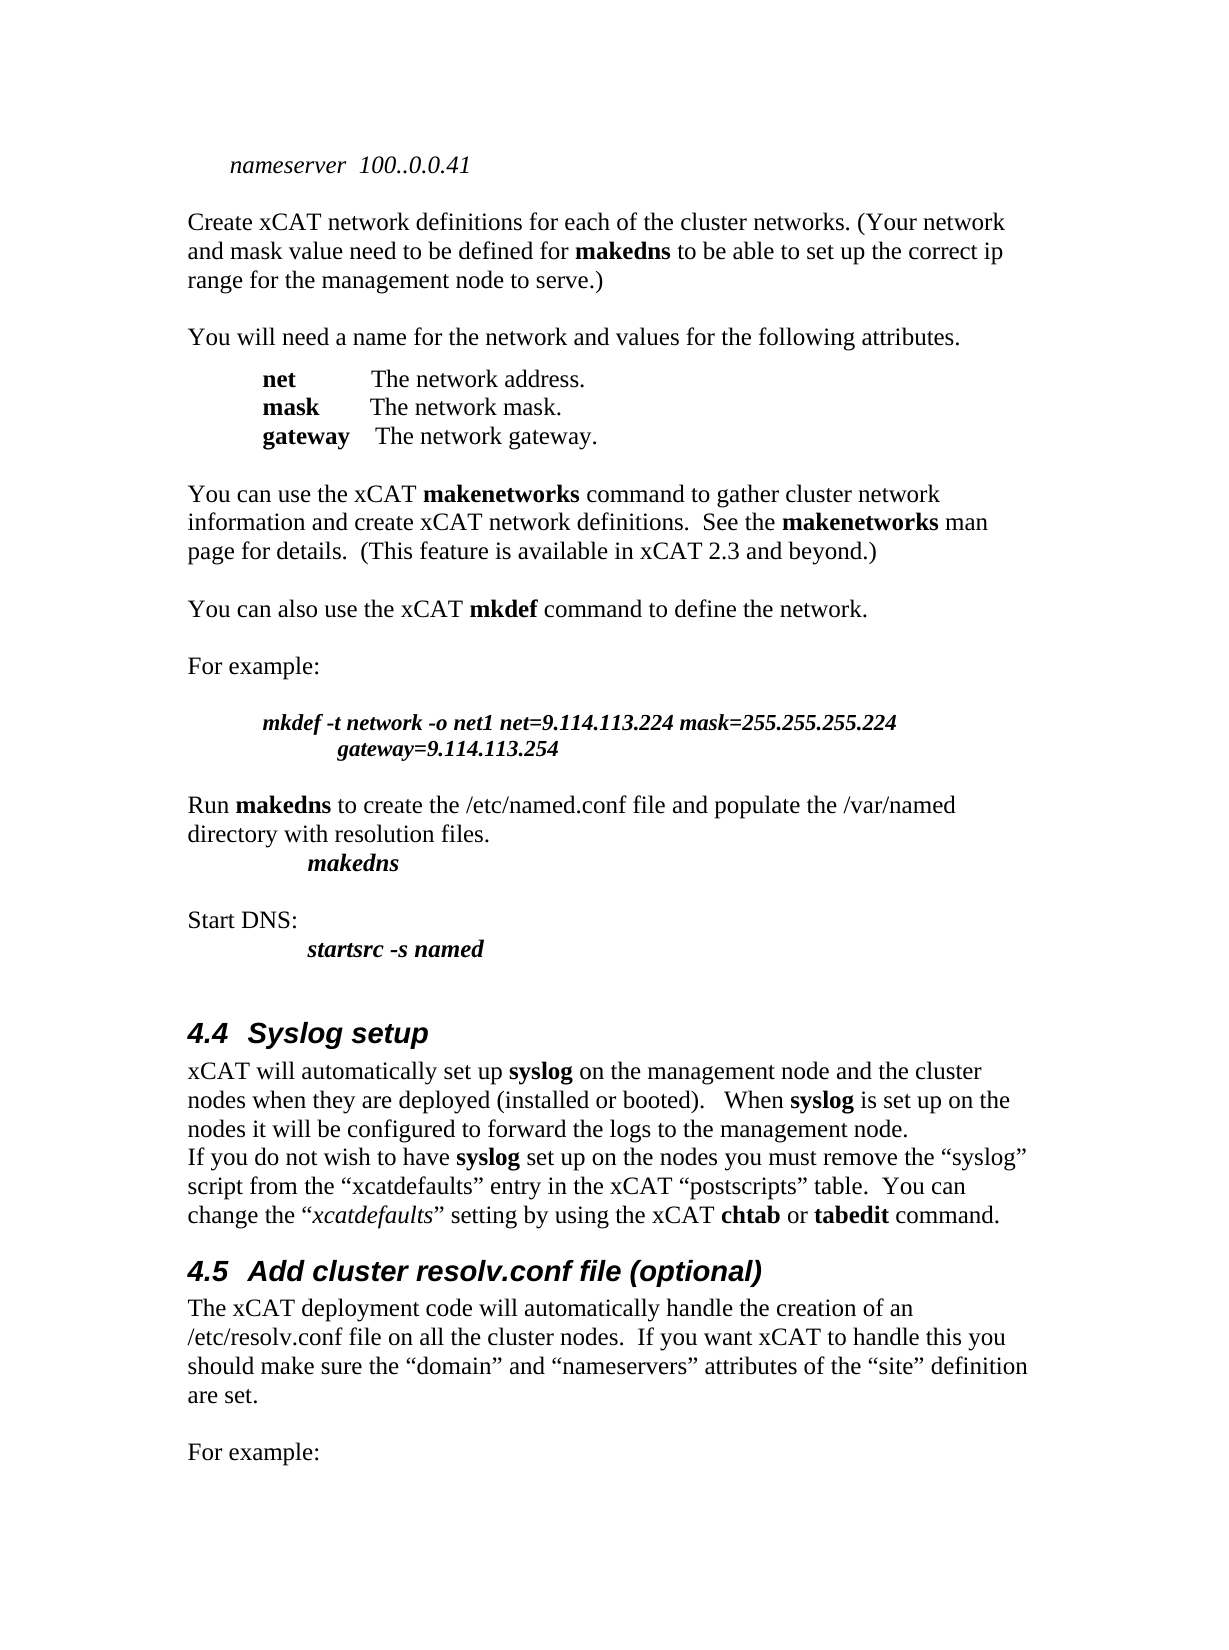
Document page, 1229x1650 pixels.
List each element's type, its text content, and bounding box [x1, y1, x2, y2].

text If you do not wish to have syslog set up on the nodes you must remove the “syslog” script from the “xcatdefaults” entry in the xCAT “postscripts” table. You can change the “xcatdefaults” setting by using the xCAT chtab or tabedit command. [187, 1142, 1041, 1229]
text Start DNS: [187, 905, 1041, 934]
text The xCAT deployment code will automatically handle the creation of an /etc/resolv.conf file on all the cluster nodes. If you want xCAT to handle this you should make sure the “domain” and “nameservers” attributes of the “site” definition are set. [187, 1293, 1041, 1408]
text nameserver 100..0.0.41 [229, 150, 1041, 179]
text net The network address. [187, 364, 1041, 392]
text For example: [187, 651, 1041, 680]
text You can also use the xCAT mkdef command to define the network. [187, 594, 1041, 622]
text For example: [187, 1437, 1041, 1466]
text mask The network mask. [187, 392, 1041, 421]
text Create xCAT network definitions for each of the cluster networks. (Your network and mask value need to be defined for makedns to be able to set up the correct ip range for the management node to serve.) [187, 207, 1041, 294]
subtitle Syslog setup [187, 1016, 1041, 1050]
text Run makedns to create the /etc/named.conf file and populate the /var/named directory with resolution files. [187, 790, 1041, 848]
subtitle Add cluster resolv.conf file (optional) [187, 1254, 1041, 1287]
text mkdef -t network -o net1 net=9.114.113.224 mask=255.255.255.224 gateway=9.114.113.254 [187, 709, 1041, 761]
text makedns [187, 848, 1041, 876]
text gateway The network gateway. [187, 421, 1041, 450]
text startsrc -s named [187, 934, 1041, 963]
text xCAT will automatically set up syslog on the management node and the cluster nodes when they are deployed (installed or booted). When syslog is set up on the nodes it will be configured to forward the logs to the management node. [187, 1056, 1041, 1142]
text You can use the xCAT makenetworks command to gather cluster network information and create xCAT network definitions. See the makenetworks man page for details. (This feature is available in xCAT 2.3 and beyond.) [187, 479, 1041, 565]
text You will need a name for the network and values for the following attributes. [187, 322, 1041, 351]
